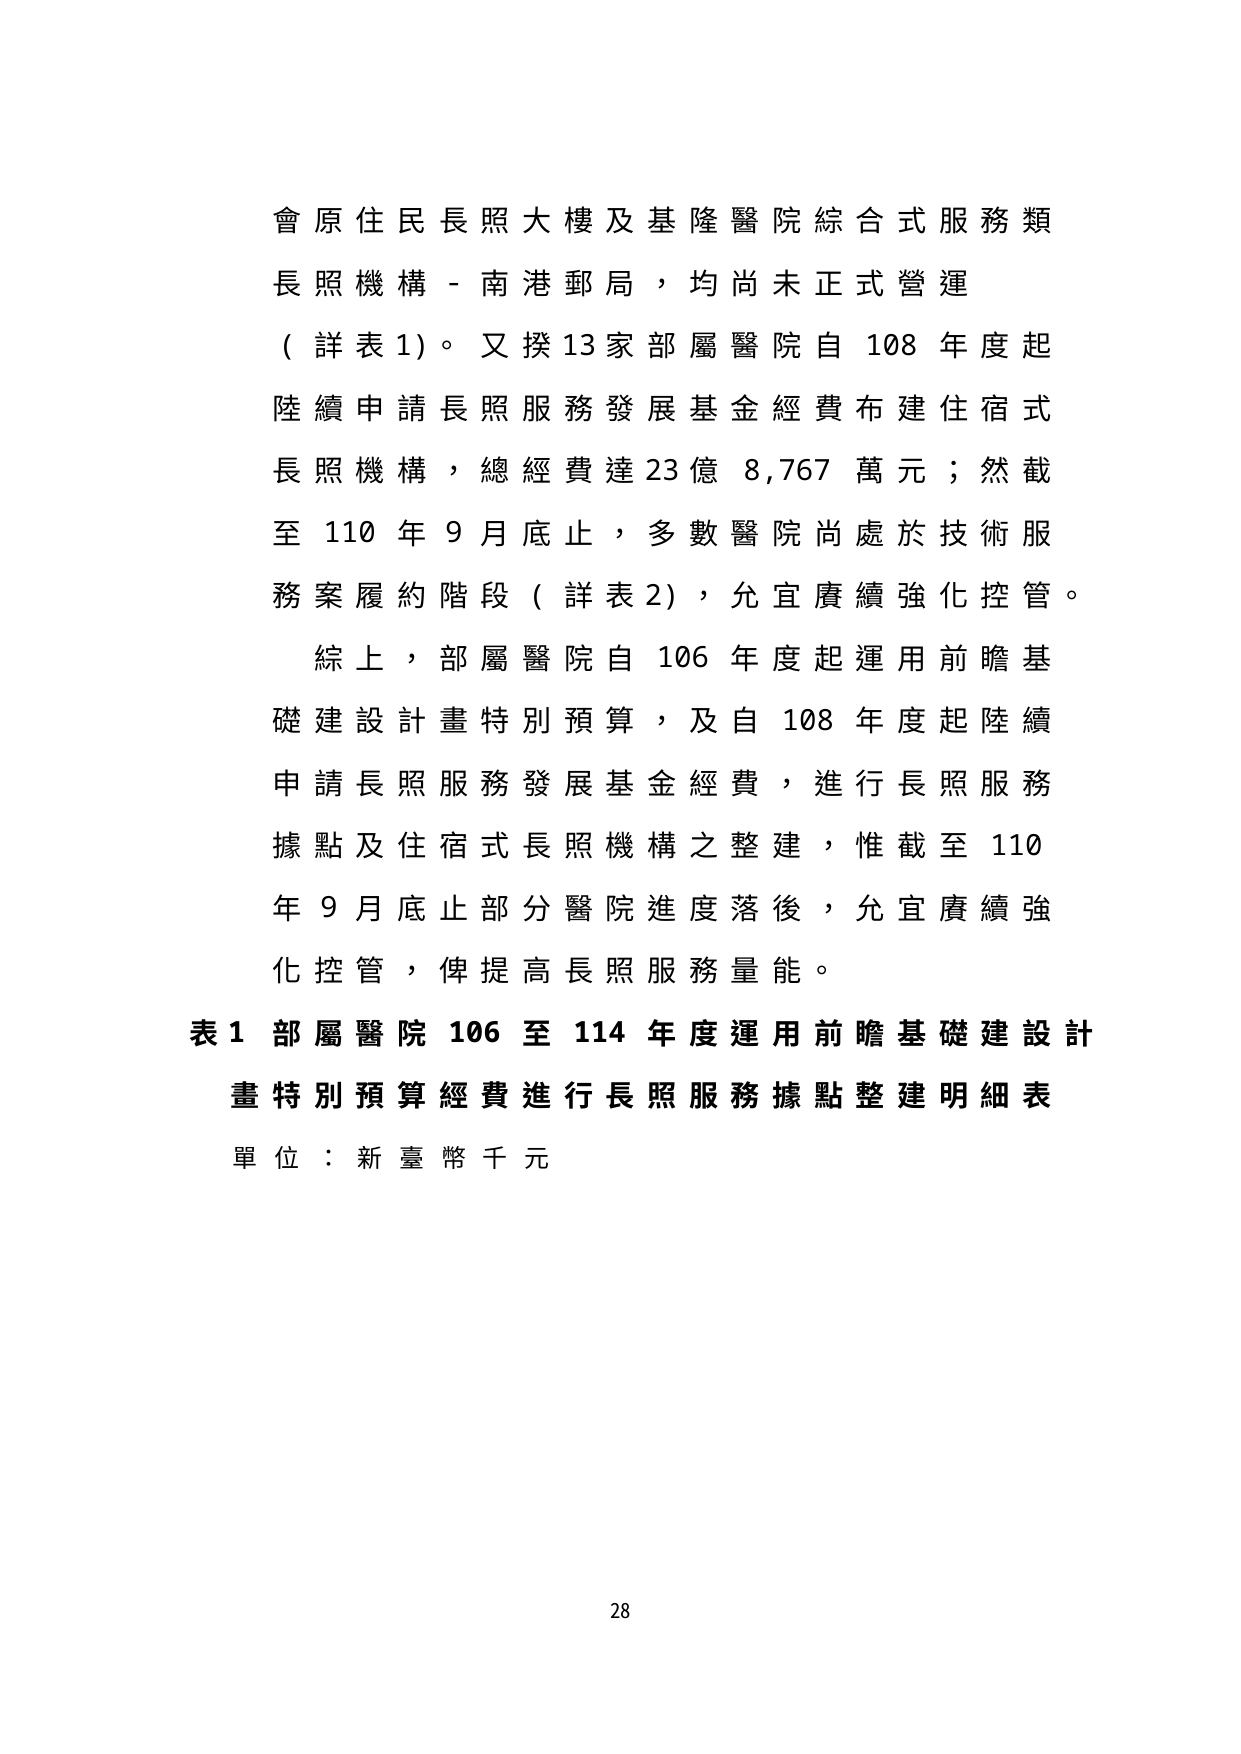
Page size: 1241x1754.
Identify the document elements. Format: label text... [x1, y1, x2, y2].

text 綜上，部屬醫院自106年度起運用前瞻基礎建設計畫特別預算，及自108年度起陸續申請長照服務發展基金經費，進行長照服務據點及住宿式長照機構之整建，惟截至110年9月底止部分醫院進度落後，允宜賡續強化控管，俾提高長照服務量能。 [242, 615, 1058, 990]
text 綜觀15家部屬醫院自106年度起運用前瞻基礎建設計畫特別預算經費進行A級和B級長照服務據點整建，總經費計9億1,976萬元；惟截至110年9月底止，新營醫院多層級住宿型長照機構、南投醫院複合式長照機構、澎湖醫院日間照顧中心、樂生療養院都會原住民長照大樓及基隆醫院綜合式服務類長照機構-南港郵局，均尚未正式營運 (詳表1)。又揆13家部屬醫院自108年度起陸續申請長照服務發展基金經費布建住宿式長照機構，總經費達23億8,767萬元；然截至110年9月底止，多數醫院尚處於技術服務案履約階段(詳表2)，允宜賡續強化控管。 [242, 177, 1058, 615]
text 表1 部屬醫院106至114年度運用前瞻基礎建設計畫特別預算經費進行長照服務據點整建明細表 單位：新臺幣千元 [138, 990, 1102, 1177]
